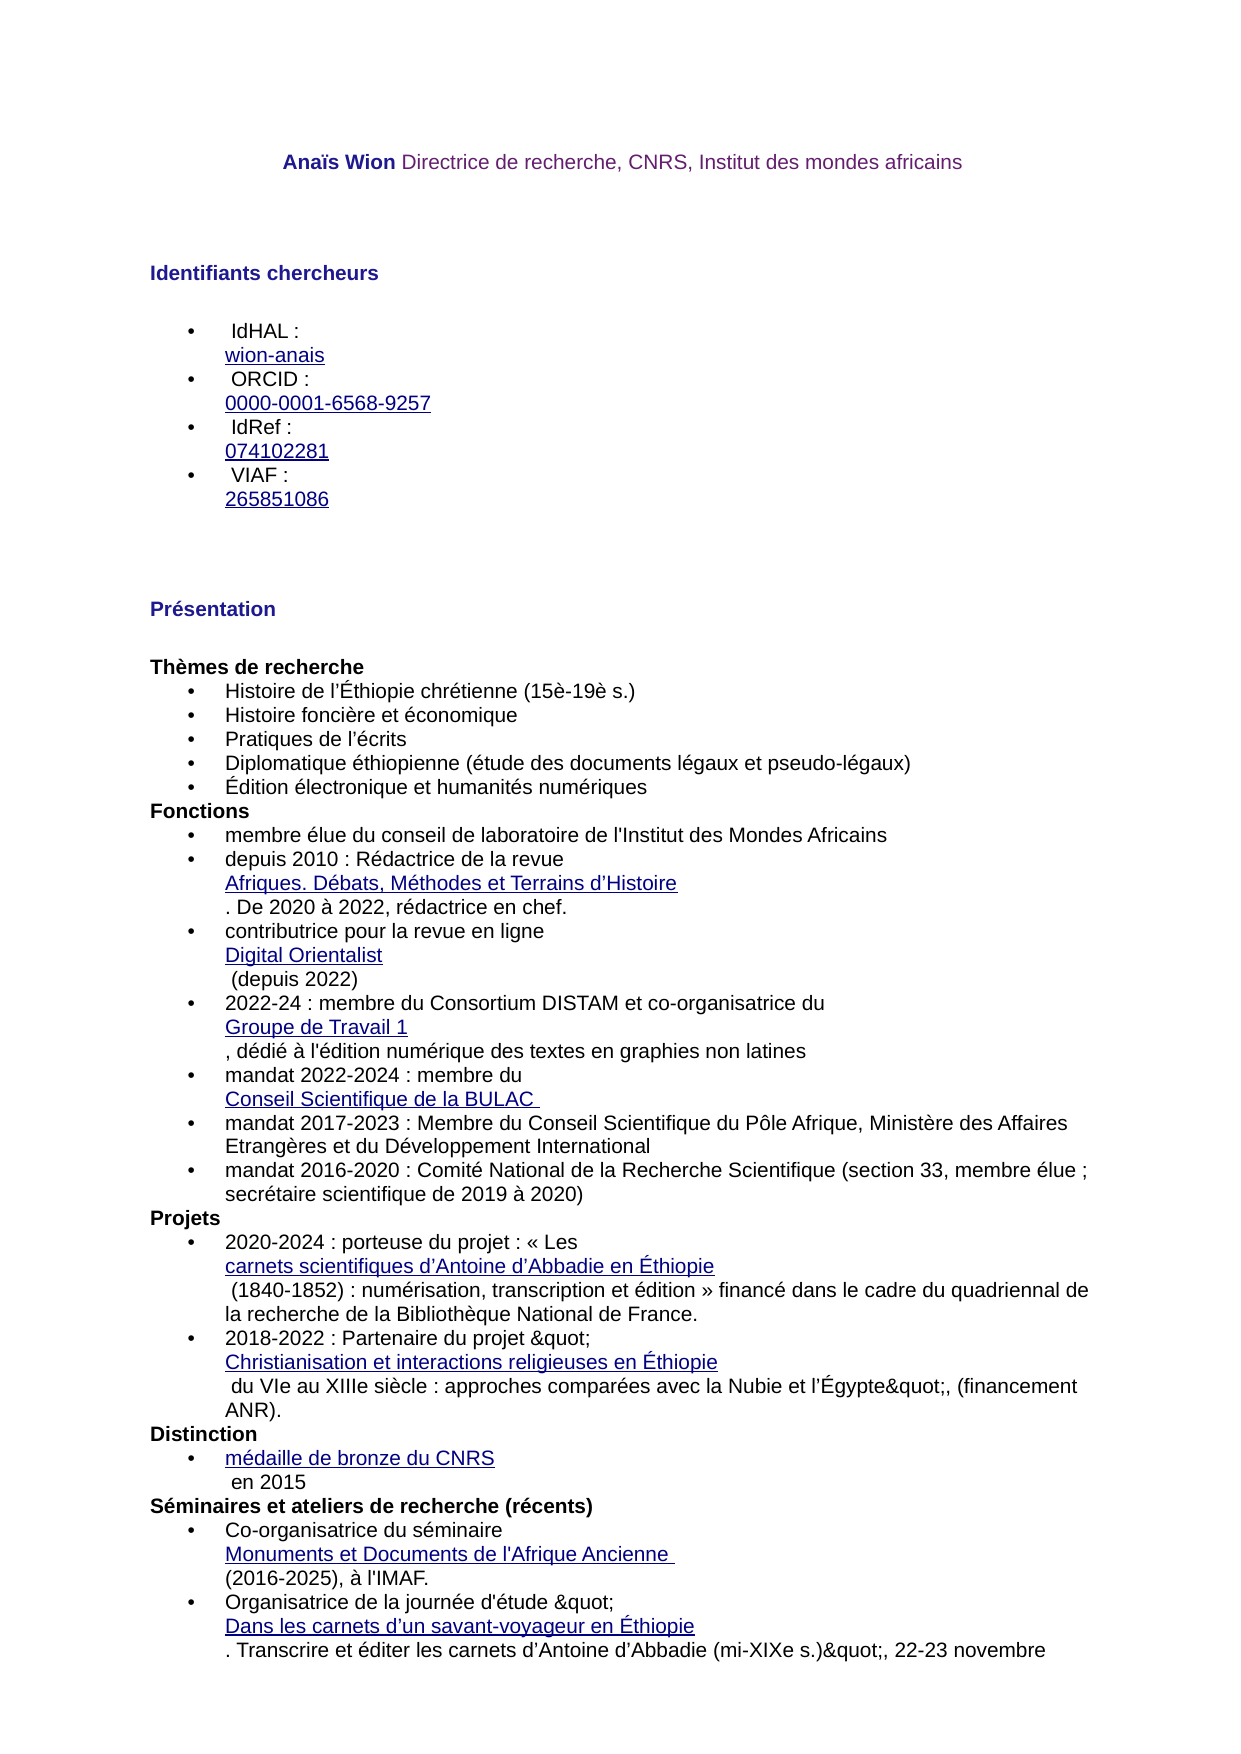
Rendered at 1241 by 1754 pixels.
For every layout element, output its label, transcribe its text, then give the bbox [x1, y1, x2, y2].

list du VIe au XIIIe siècle : approches comparées avec la Nubie et l’Égypte&quot;, (financement ANR). [187, 1374, 1090, 1422]
list (depuis 2022) [187, 967, 1090, 991]
subtitle Identifiants chercheurs [150, 260, 1090, 284]
list Monuments et Documents de l'Afrique Ancienne [187, 1542, 1090, 1566]
list mandat 2022-2024 : membre du [187, 1062, 1090, 1086]
list 2022-24 : membre du Consortium DISTAM et co-organisatrice du [187, 991, 1090, 1014]
list Diplomatique éthiopienne (étude des documents légaux et pseudo-légaux) [187, 751, 1090, 775]
list Dans les carnets d’un savant-voyageur en Éthiopie [187, 1613, 1090, 1637]
list mandat 2017-2023 : Membre du Conseil Scientifique du Pôle Afrique, Ministère des Affaires Etrangères et du Développement International [187, 1110, 1090, 1158]
list Afriques. Débats, Méthodes et Terrains d’Histoire [187, 871, 1090, 895]
list Histoire de l’Éthiopie chrétienne (15è-19è s.) [187, 679, 1090, 703]
list Conseil Scientifique de la BULAC [187, 1086, 1090, 1110]
list . Transcrire et éditer les carnets d’Antoine d’Abbadie (mi-XIXe s.)&quot;, 22-23 novembre [187, 1637, 1090, 1661]
list (1840-1852) : numérisation, transcription et édition » financé dans le cadre du quadriennal de la recherche de la Bibliothèque National de France. [187, 1278, 1090, 1326]
list IdRef : [187, 414, 1090, 438]
list mandat 2016-2020 : Comité National de la Recherche Scientifique (section 33, membre élue ; secrétaire scientifique de 2019 à 2020) [187, 1158, 1090, 1206]
text Fonctions [150, 799, 1090, 823]
list ORCID : [187, 367, 1090, 391]
list depuis 2010 : Rédactrice de la revue [187, 847, 1090, 871]
list Groupe de Travail 1 [187, 1014, 1090, 1038]
subtitle Anaïs Wion Directrice de recherche, CNRS, Institut des mondes africains [150, 150, 1090, 174]
list Pratiques de l’écrits [187, 727, 1090, 751]
text Thèmes de recherche [150, 655, 1090, 679]
text Projets [150, 1206, 1090, 1230]
list VIAF : [187, 462, 1090, 486]
text Distinction [150, 1422, 1090, 1446]
subtitle Présentation [150, 597, 1090, 621]
list 2020-2024 : porteuse du projet : « Les [187, 1230, 1090, 1254]
list 0000-0001-6568-9257 [187, 391, 1090, 414]
list carnets scientifiques d’Antoine d’Abbadie en Éthiopie [187, 1254, 1090, 1278]
list Co-organisatrice du séminaire [187, 1518, 1090, 1542]
list , dédié à l'édition numérique des textes en graphies non latines [187, 1038, 1090, 1062]
list Digital Orientalist [187, 943, 1090, 967]
list Christianisation et interactions religieuses en Éthiopie [187, 1350, 1090, 1374]
list contributrice pour la revue en ligne [187, 919, 1090, 943]
list Organisatrice de la journée d'étude &quot; [187, 1589, 1090, 1613]
list 074102281 [187, 438, 1090, 462]
list IdHAL : [187, 319, 1090, 343]
list Histoire foncière et économique [187, 703, 1090, 727]
list Édition électronique et humanités numériques [187, 775, 1090, 799]
list 2018-2022 : Partenaire du projet &quot; [187, 1326, 1090, 1350]
list membre élue du conseil de laboratoire de l'Institut des Mondes Africains [187, 823, 1090, 847]
text Séminaires et ateliers de recherche (récents) [150, 1494, 1090, 1518]
list en 2015 [187, 1470, 1090, 1494]
list (2016-2025), à l'IMAF. [187, 1566, 1090, 1589]
list 265851086 [187, 486, 1090, 510]
list wion-anais [187, 343, 1090, 367]
list . De 2020 à 2022, rédactrice en chef. [187, 895, 1090, 919]
list médaille de bronze du CNRS [187, 1446, 1090, 1470]
